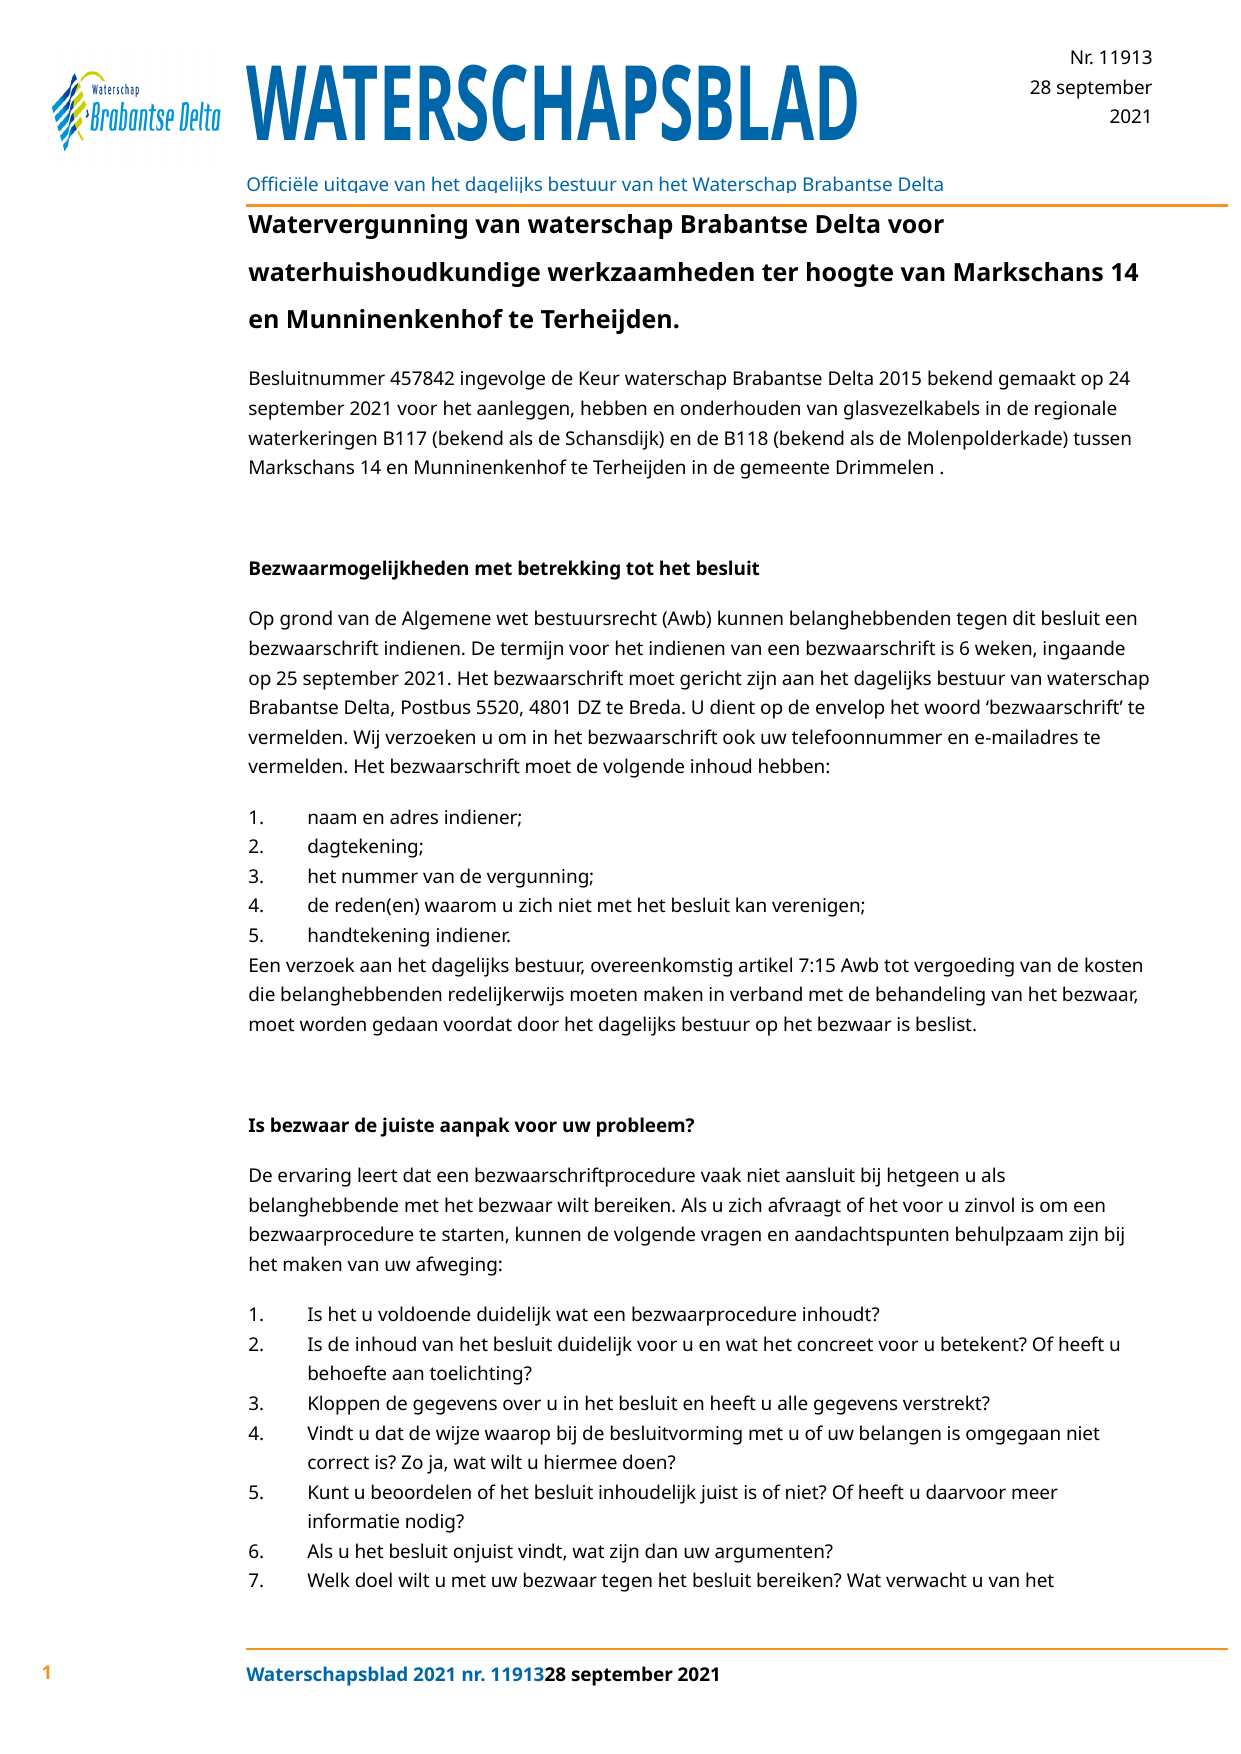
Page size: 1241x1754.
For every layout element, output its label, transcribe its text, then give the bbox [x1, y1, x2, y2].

list Als u het besluit onjuist vindt, wat zijn dan uw argumenten? [248, 1538, 1152, 1564]
text Een verzoek aan het dagelijks bestuur, overeenkomstig artikel 7:15 Awb tot vergoeding van de kosten die belanghebbenden redelijkerwijs moeten maken in verband met de behandeling van het bezwaar, moet worden gedaan voordat door het dagelijks bestuur op het bezwaar is beslist. [248, 952, 1152, 1037]
text De ervaring leert dat een bezwaarschriftprocedure vaak niet aansluit bij hetgeen u als belanghebbende met het bezwaar wilt bereiken. Als u zich afvraagt of het voor u zinvol is om een bezwaarprocedure te starten, kunnen de volgende vragen en aandachtspunten behulpzaam zijn bij het maken van uw afweging: [248, 1162, 1152, 1277]
list naam en adres indiener; [248, 804, 1152, 829]
list Kloppen de gegevens over u in het besluit en heeft u alle gegevens verstrekt? [248, 1390, 1152, 1416]
list Welk doel wilt u met uw bezwaar tegen het besluit bereiken? Wat verwacht u van het [248, 1568, 1152, 1593]
list Is de inhoud van het besluit duidelijk voor u en wat het concreet voor u betekent? Of heeft u behoefte aan toelichting? [248, 1331, 1152, 1386]
list het nummer van de vergunning; [248, 863, 1152, 889]
list de reden(en) waarom u zich niet met het besluit kan verenigen; [248, 893, 1152, 918]
text Watervergunning van waterschap Brabantse Delta voor waterhuishoudkundige werkzaamheden ter hoogte van Markschans 14 en Munninenkenhof te Terheijden. [248, 207, 1152, 336]
text Bezwaarmogelijkheden met betrekking tot het besluit [248, 555, 1152, 581]
text Op grond van de Algemene wet bestuursrecht (Awb) kunnen belanghebbenden tegen dit besluit een bezwaarschrift indienen. De termijn voor het indienen van een bezwaarschrift is 6 weken, ingaande op 25 september 2021. Het bezwaarschrift moet gericht zijn aan het dagelijks bestuur van waterschap Brabantse Delta, Postbus 5520, 4801 DZ te Breda. U dient op de envelop het woord ‘bezwaarschrift’ te vermelden. Wij verzoeken u om in het bezwaarschrift ook uw telefoonnummer en e‑mailadres te vermelden. Het bezwaarschrift moet de volgende inhoud hebben: [248, 606, 1152, 779]
list Vindt u dat de wijze waarop bij de besluitvorming met u of uw belangen is omgegaan niet correct is? Zo ja, wat wilt u hiermee doen? [248, 1420, 1152, 1475]
list dagtekening; [248, 833, 1152, 859]
list handtekening indiener. [248, 922, 1152, 948]
picture [41, 47, 231, 172]
text Is bezwaar de juiste aanpak voor uw probleem? [248, 1112, 1152, 1137]
list Is het u voldoende duidelijk wat een bezwaarprocedure inhoudt? [248, 1301, 1152, 1327]
list Kunt u beoordelen of het besluit inhoudelijk juist is of niet? Of heeft u daarvoor meer informatie nodig? [248, 1479, 1152, 1534]
text Besluitnummer 457842 ingevolge de Keur waterschap Brabantse Delta 2015 bekend gemaakt op 24 september 2021 voor het aanleggen, hebben en onderhouden van glasvezelkabels in de regionale waterkeringen B117 (bekend als de Schansdijk) en de B118 (bekend als de Molenpolderkade) tussen Markschans 14 en Munninenkenhof te Terheijden in de gemeente Drimmelen . [248, 366, 1152, 480]
